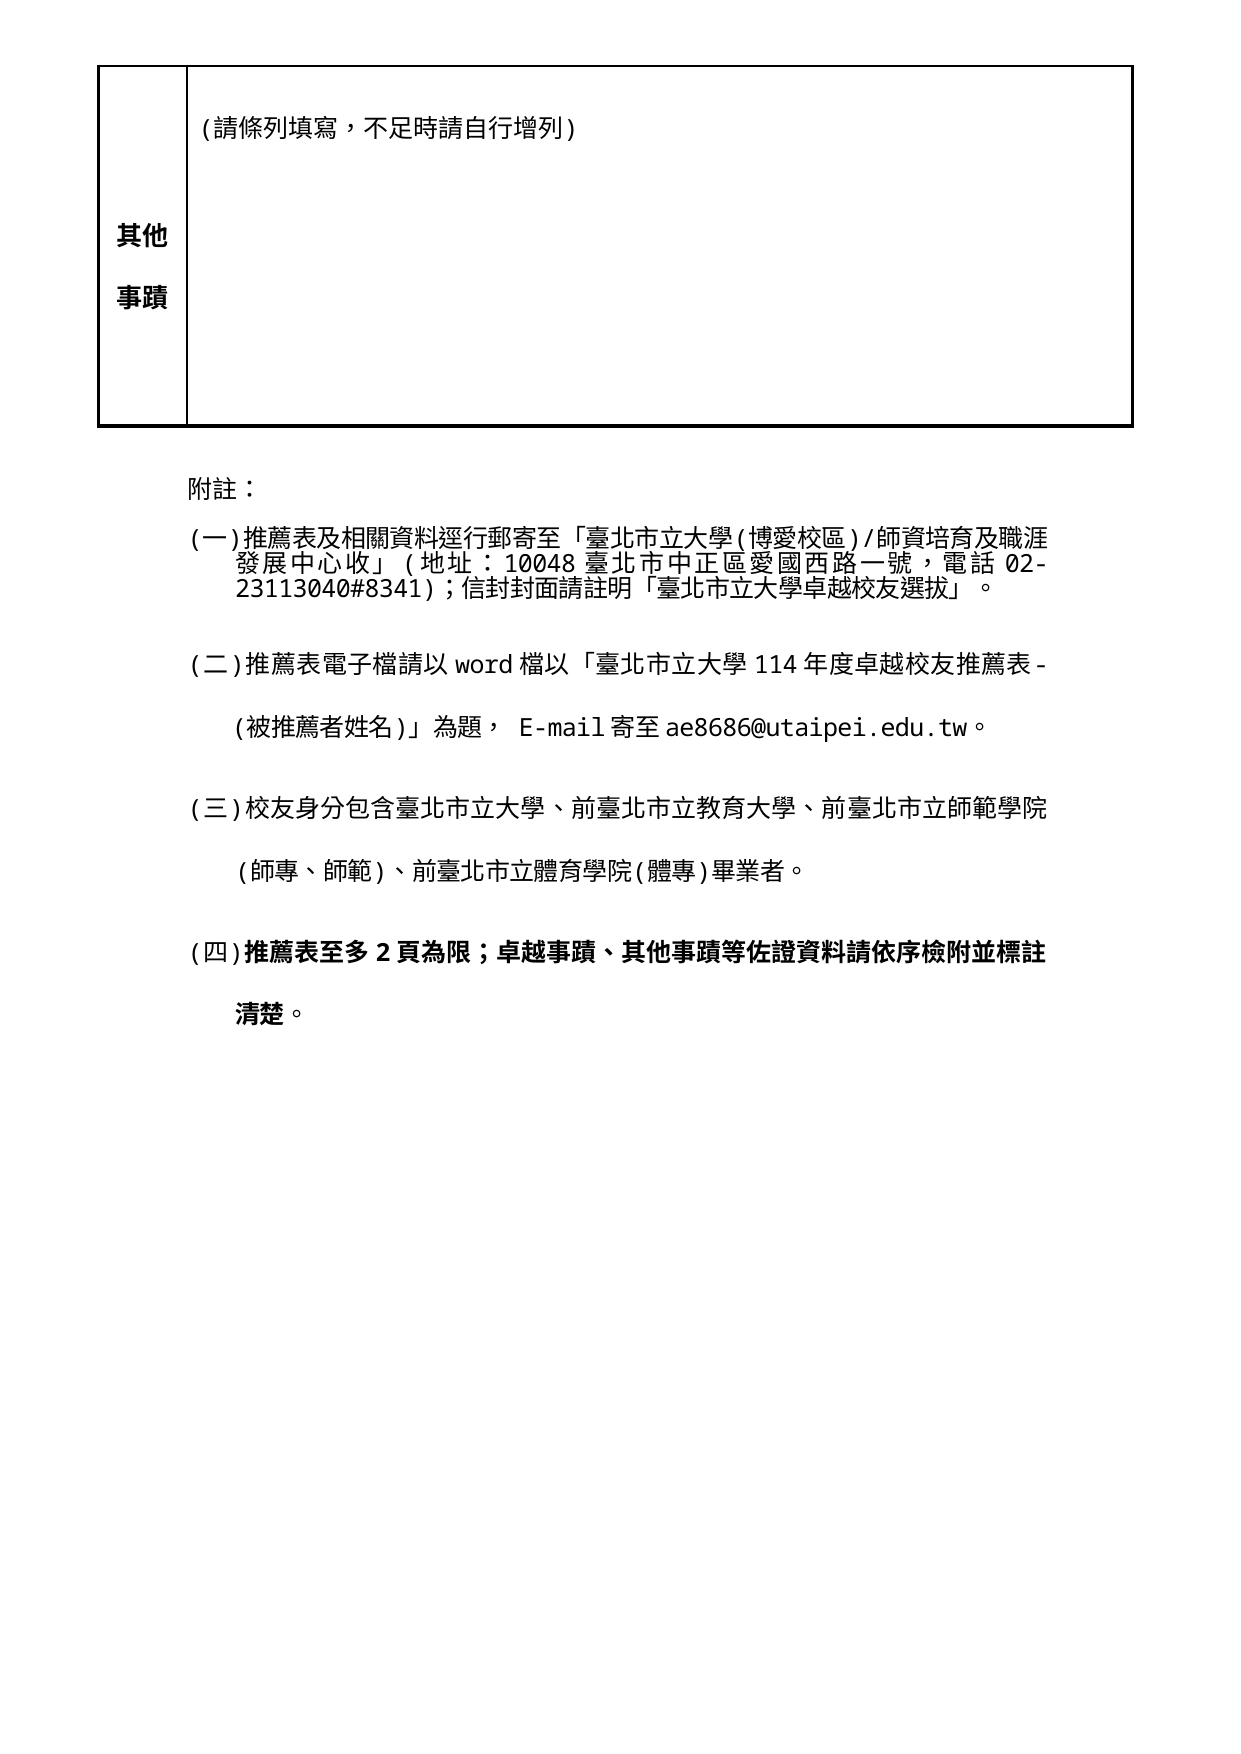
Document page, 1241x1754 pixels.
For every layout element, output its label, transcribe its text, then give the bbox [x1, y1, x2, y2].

text (一)推薦表及相關資料逕行郵寄至「臺北市立大學(博愛校區)/師資培育及職涯發展中心收」(地址：10048臺北市中正區愛國西路一號，電話02-23113040#8341)；信封封面請註明「臺北市立大學卓越校友選拔」。 [187, 527, 1048, 602]
text (四)推薦表至多2頁為限；卓越事蹟、其他事蹟等佐證資料請依序檢附並標註清楚。 [187, 909, 1048, 1034]
table_cell (請條列填寫，不足時請自行增列) [188, 67, 1131, 424]
table_cell 其他事蹟 [100, 67, 186, 424]
text (二)推薦表電子檔請以word檔以「臺北市立大學114年度卓越校友推薦表-(被推薦者姓名)」為題， E-mail寄至ae8686@utaipei.edu.tw。 [187, 621, 1048, 746]
text 附註： [187, 446, 1048, 509]
text (三)校友身分包含臺北市立大學、前臺北市立教育大學、前臺北市立師範學院(師專、師範)、前臺北市立體育學院(體專)畢業者。 [187, 765, 1048, 890]
